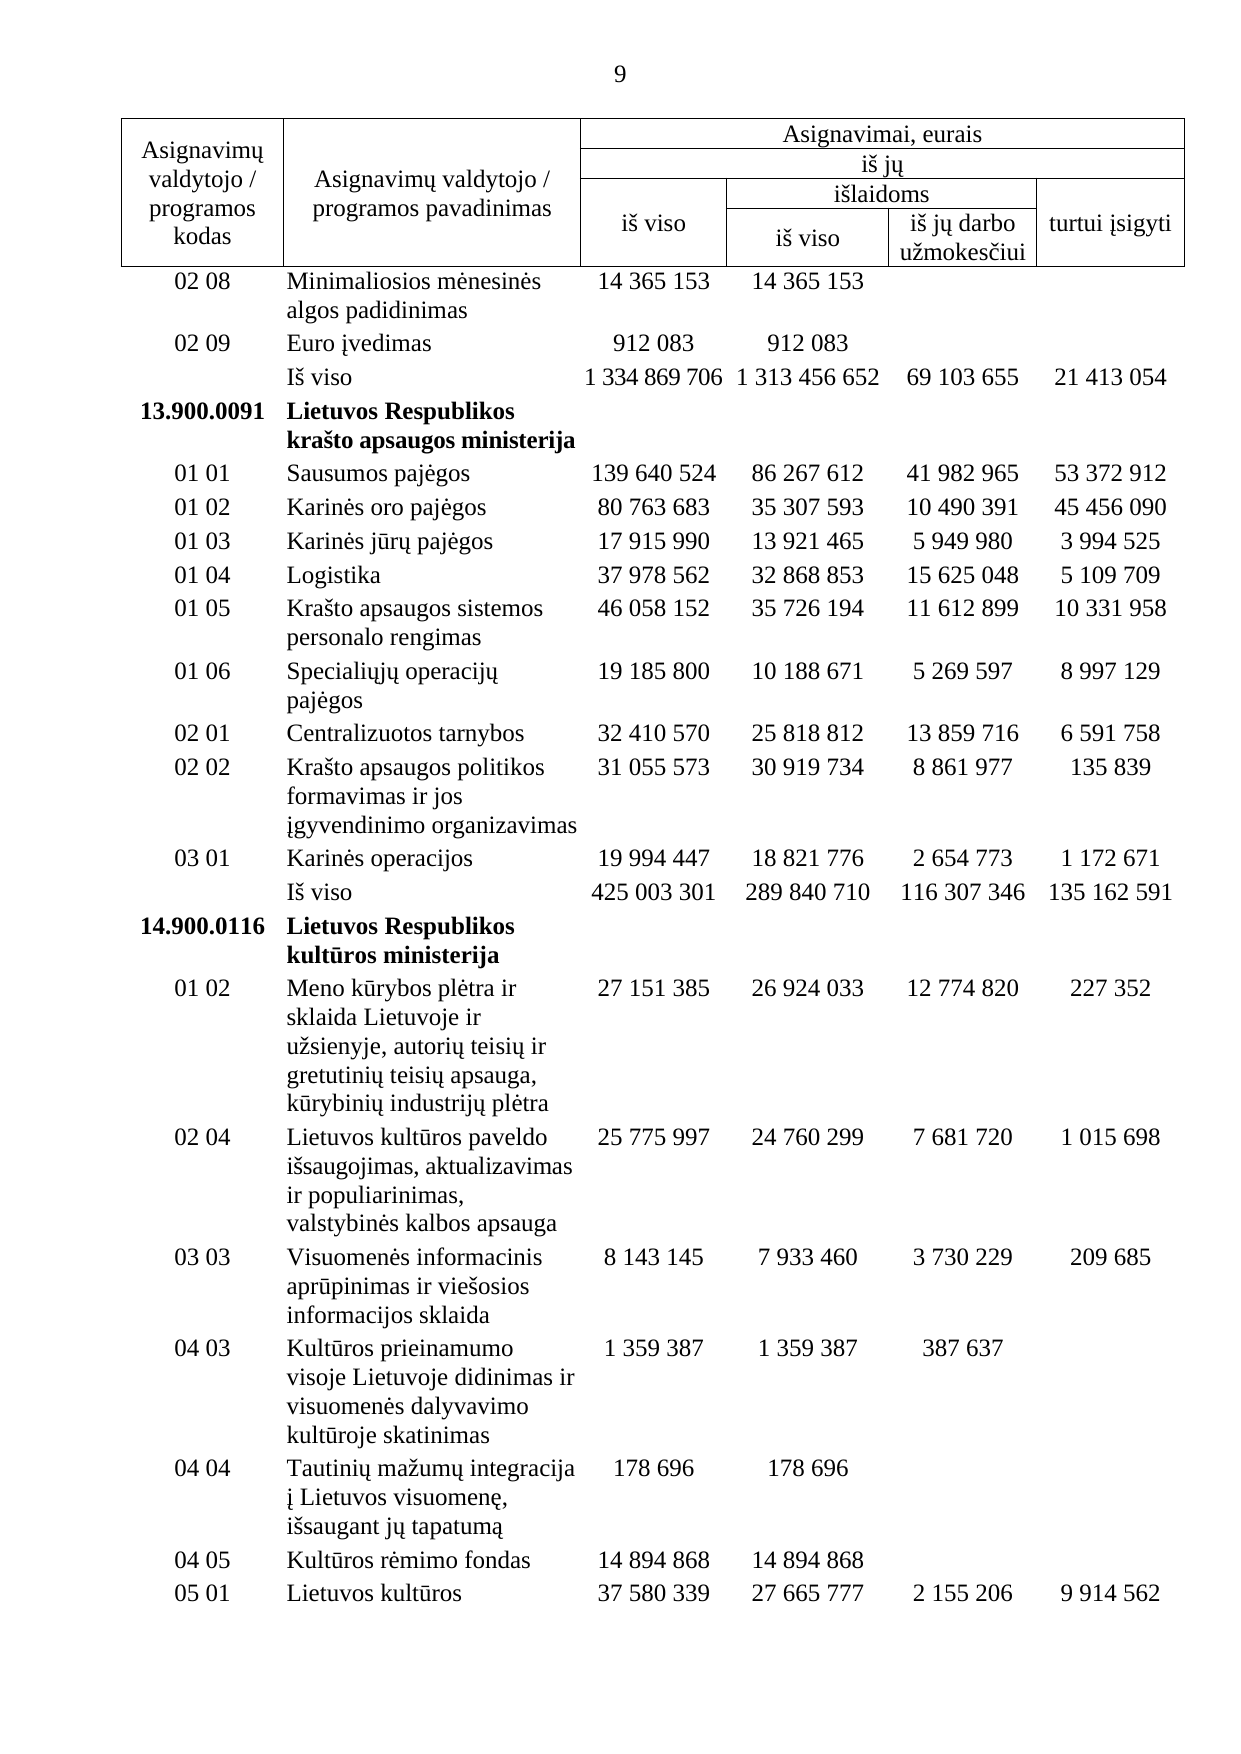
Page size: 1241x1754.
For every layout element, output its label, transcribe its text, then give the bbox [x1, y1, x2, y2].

table_cell 1 359 387 [580, 1334, 726, 1453]
table_cell Iš viso [284, 362, 580, 396]
table_cell Minimaliosios mėnesinės algos padidinimas [284, 267, 580, 328]
table_cell iš jų [581, 149, 1184, 178]
table_cell Lietuvos kultūros [284, 1579, 580, 1612]
table_cell 31 055 573 [580, 752, 726, 843]
table_cell 19 185 800 [580, 656, 726, 718]
table_cell 86 267 612 [726, 459, 889, 492]
table_cell 01 04 [121, 560, 283, 593]
table_cell [726, 396, 889, 458]
table_cell 178 696 [726, 1454, 889, 1545]
table_cell Lietuvos Respublikos krašto apsaugos ministerija [284, 396, 580, 458]
table_cell 03 03 [121, 1242, 283, 1333]
table_cell 14 365 153 [726, 267, 889, 328]
table_cell 135 839 [1037, 752, 1184, 843]
table_cell Kultūros rėmimo fondas [284, 1545, 580, 1578]
table_cell [121, 362, 283, 396]
table_cell Karinės operacijos [284, 844, 580, 877]
table_cell Krašto apsaugos politikos formavimas ir jos įgyvendinimo organizavimas [284, 752, 580, 843]
table_cell 8 143 145 [580, 1242, 726, 1333]
table_cell 209 685 [1037, 1242, 1184, 1333]
table_cell 12 774 820 [889, 974, 1037, 1122]
table_cell Krašto apsaugos sistemos personalo rengimas [284, 594, 580, 656]
table_cell 01 03 [121, 526, 283, 560]
table_cell 912 083 [726, 329, 889, 362]
table_cell 02 01 [121, 719, 283, 752]
table_cell 24 760 299 [726, 1122, 889, 1242]
table_cell 25 818 812 [726, 719, 889, 752]
table_cell 5 269 597 [889, 656, 1037, 718]
table_cell Euro įvedimas [284, 329, 580, 362]
table_cell 02 08 [121, 267, 283, 328]
table_cell 04 04 [121, 1454, 283, 1545]
table_cell 35 726 194 [726, 594, 889, 656]
table_cell 5 949 980 [889, 526, 1037, 560]
table_cell 17 915 990 [580, 526, 726, 560]
table_cell 19 994 447 [580, 844, 726, 877]
table_cell 25 775 997 [580, 1122, 726, 1242]
table_cell 04 03 [121, 1334, 283, 1453]
table_header Asignavimų valdytojo / programos kodas [122, 119, 283, 266]
table_cell Lietuvos kultūros paveldo išsaugojimas, aktualizavimas ir populiarinimas, valstybinės kalbos apsauga [284, 1122, 580, 1242]
table_cell 30 919 734 [726, 752, 889, 843]
table_cell 01 02 [121, 492, 283, 526]
table_cell 15 625 048 [889, 560, 1037, 593]
table_cell 6 591 758 [1037, 719, 1184, 752]
table_cell [889, 911, 1037, 973]
table_cell 1 313 456 652 [726, 362, 889, 396]
table_cell iš viso [581, 179, 726, 266]
table_cell 01 05 [121, 594, 283, 656]
table_cell [726, 911, 889, 973]
table_cell 10 188 671 [726, 656, 889, 718]
table_cell 32 868 853 [726, 560, 889, 593]
table_cell 8 861 977 [889, 752, 1037, 843]
table_cell 2 654 773 [889, 844, 1037, 877]
table_cell 1 359 387 [726, 1334, 889, 1453]
table_header Asignavimai, eurais [581, 119, 1184, 148]
table_cell 46 058 152 [580, 594, 726, 656]
table_cell 04 05 [121, 1545, 283, 1578]
table_cell [1037, 396, 1184, 458]
table_cell 69 103 655 [889, 362, 1037, 396]
table_cell 11 612 899 [889, 594, 1037, 656]
table_cell 8 997 129 [1037, 656, 1184, 718]
table_cell 14 894 868 [726, 1545, 889, 1578]
table_cell 01 02 [121, 974, 283, 1122]
table_cell iš jų darbo užmokesčiui [889, 209, 1036, 266]
table_cell 10 490 391 [889, 492, 1037, 526]
table_cell 1 172 671 [1037, 844, 1184, 877]
table_cell [580, 911, 726, 973]
table_cell 116 307 346 [889, 877, 1037, 911]
table_cell 912 083 [580, 329, 726, 362]
table_cell 13 921 465 [726, 526, 889, 560]
table_cell [1037, 1454, 1184, 1545]
table_cell 14 365 153 [580, 267, 726, 328]
table_cell 5 109 709 [1037, 560, 1184, 593]
table_cell 1 334 869 706 [580, 362, 726, 396]
table_cell Kultūros prieinamumo visoje Lietuvoje didinimas ir visuomenės dalyvavimo kultūroje skatinimas [284, 1334, 580, 1453]
table_cell [889, 267, 1037, 328]
table_cell 21 413 054 [1037, 362, 1184, 396]
table_cell išlaidoms [727, 179, 1036, 207]
table_cell 02 04 [121, 1122, 283, 1242]
table_cell 26 924 033 [726, 974, 889, 1122]
table_cell 9 914 562 [1037, 1579, 1184, 1612]
table_cell Iš viso [284, 877, 580, 911]
table_cell 01 06 [121, 656, 283, 718]
table_cell [1037, 911, 1184, 973]
table_cell Logistika [284, 560, 580, 593]
table_cell iš viso [727, 209, 888, 266]
table_cell 32 410 570 [580, 719, 726, 752]
table_cell 13 859 716 [889, 719, 1037, 752]
table_cell 02 02 [121, 752, 283, 843]
table_cell [121, 877, 283, 911]
table_cell 14 894 868 [580, 1545, 726, 1578]
table_cell 27 665 777 [726, 1579, 889, 1612]
table_cell Tautinių mažumų integracija į Lietuvos visuomenę, išsaugant jų tapatumą [284, 1454, 580, 1545]
table_cell 45 456 090 [1037, 492, 1184, 526]
table_cell [1037, 1545, 1184, 1578]
table_cell 7 933 460 [726, 1242, 889, 1333]
table_cell Visuomenės informacinis aprūpinimas ir viešosios informacijos sklaida [284, 1242, 580, 1333]
table_cell 05 01 [121, 1579, 283, 1612]
table_cell 10 331 958 [1037, 594, 1184, 656]
table_cell 27 151 385 [580, 974, 726, 1122]
table_cell [889, 329, 1037, 362]
table_cell Lietuvos Respublikos kultūros ministerija [284, 911, 580, 973]
table_cell 227 352 [1037, 974, 1184, 1122]
table_cell Centralizuotos tarnybos [284, 719, 580, 752]
table_cell 35 307 593 [726, 492, 889, 526]
table_cell 02 09 [121, 329, 283, 362]
table_cell 425 003 301 [580, 877, 726, 911]
table_cell 178 696 [580, 1454, 726, 1545]
table_cell 18 821 776 [726, 844, 889, 877]
table_cell 13.900.0091 [121, 396, 283, 458]
table_cell [1037, 267, 1184, 328]
table_cell [580, 396, 726, 458]
table_cell Karinės jūrų pajėgos [284, 526, 580, 560]
table_cell Specialiųjų operacijų pajėgos [284, 656, 580, 718]
table_cell [889, 1454, 1037, 1545]
table_header Asignavimų valdytojo / programos pavadinimas [284, 119, 580, 266]
table_cell 53 372 912 [1037, 459, 1184, 492]
table_cell turtui įsigyti [1037, 179, 1184, 266]
table_cell 135 162 591 [1037, 877, 1184, 911]
table_cell 01 01 [121, 459, 283, 492]
table_cell [1037, 1334, 1184, 1453]
table_cell Meno kūrybos plėtra ir sklaida Lietuvoje ir užsienyje, autorių teisių ir gretutinių teisių apsauga, kūrybinių industrijų plėtra [284, 974, 580, 1122]
table_cell 387 637 [889, 1334, 1037, 1453]
table_cell [889, 396, 1037, 458]
table_cell [889, 1545, 1037, 1578]
table_cell 3 994 525 [1037, 526, 1184, 560]
table_cell 41 982 965 [889, 459, 1037, 492]
table_cell 14.900.0116 [121, 911, 283, 973]
table_cell 37 580 339 [580, 1579, 726, 1612]
table_cell 03 01 [121, 844, 283, 877]
table_cell 139 640 524 [580, 459, 726, 492]
table_cell 2 155 206 [889, 1579, 1037, 1612]
table_cell 1 015 698 [1037, 1122, 1184, 1242]
table_cell 289 840 710 [726, 877, 889, 911]
table_cell 80 763 683 [580, 492, 726, 526]
table_cell [1037, 329, 1184, 362]
table_cell Sausumos pajėgos [284, 459, 580, 492]
table_cell Karinės oro pajėgos [284, 492, 580, 526]
table_cell 3 730 229 [889, 1242, 1037, 1333]
table_cell 7 681 720 [889, 1122, 1037, 1242]
table_cell 37 978 562 [580, 560, 726, 593]
